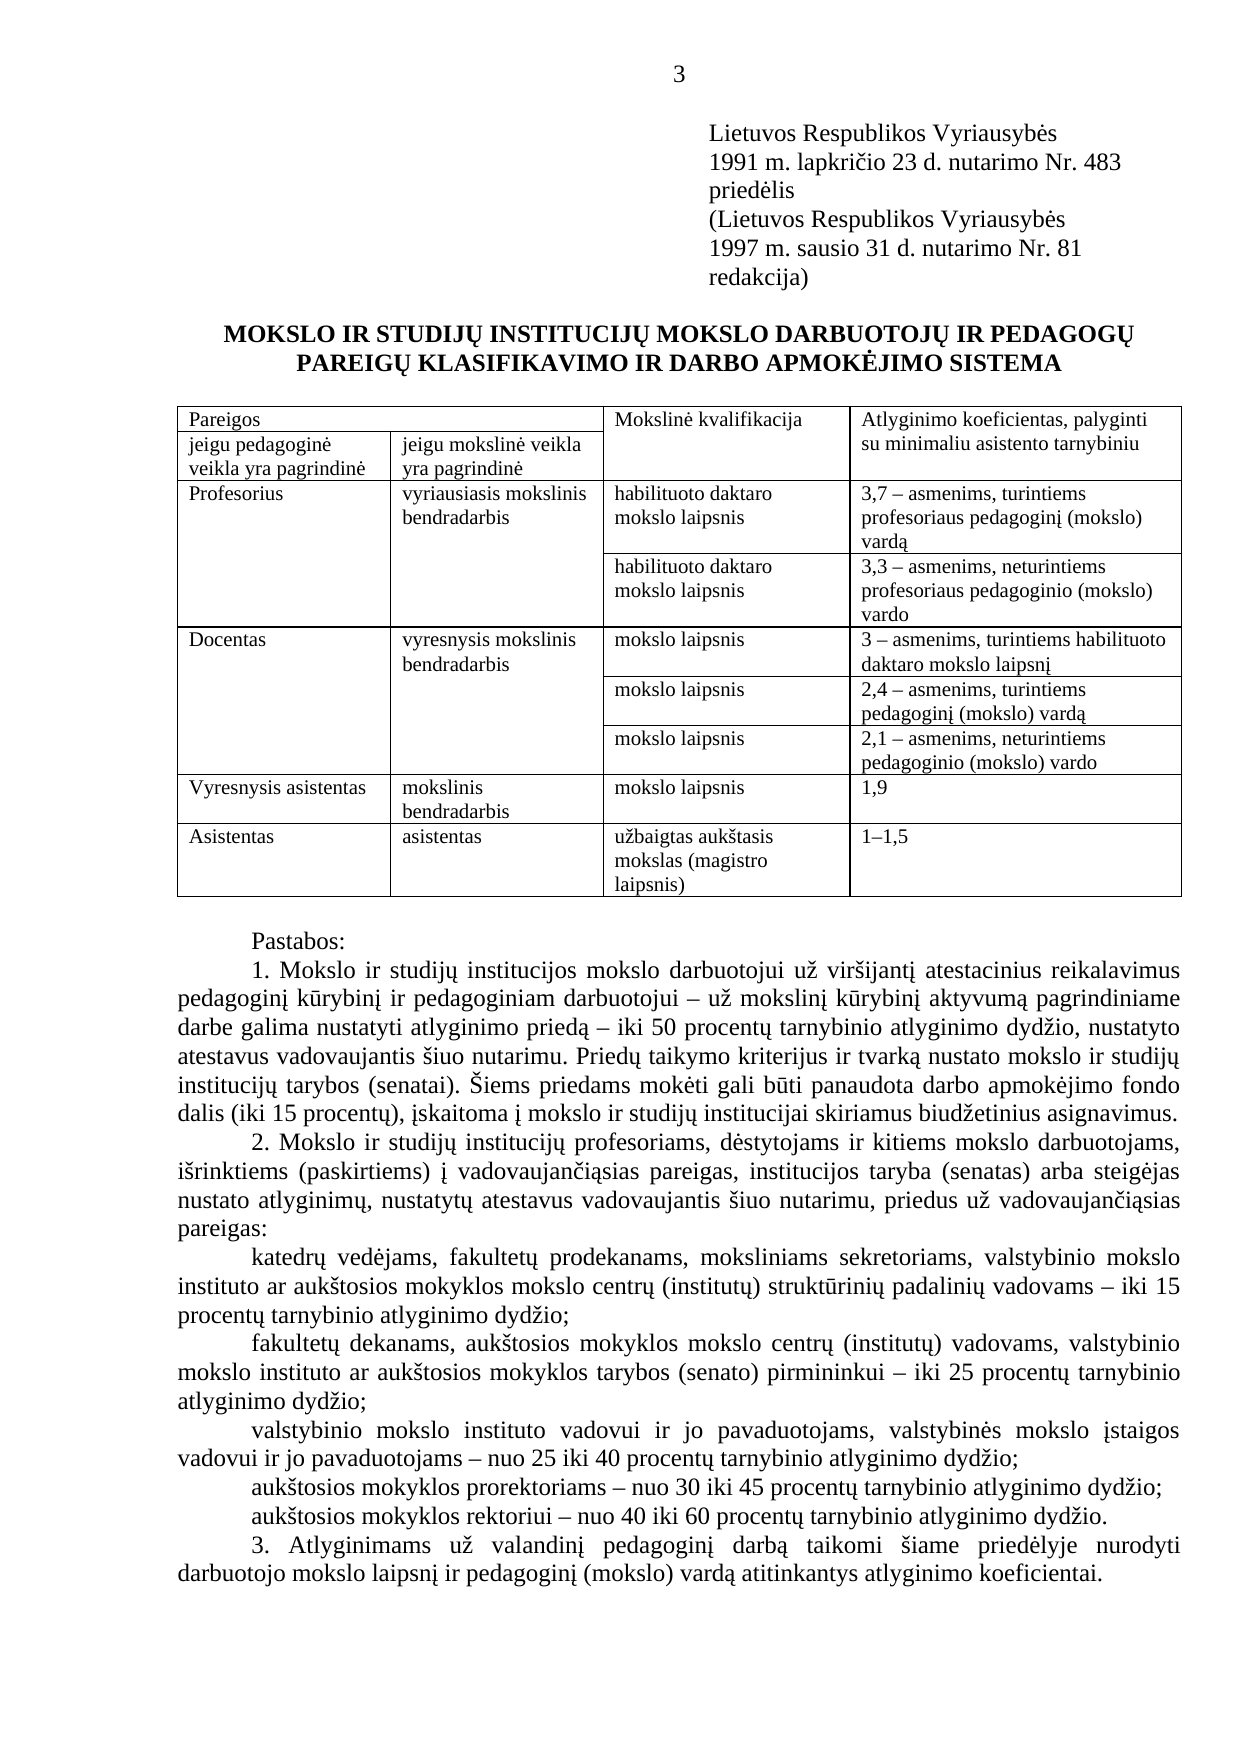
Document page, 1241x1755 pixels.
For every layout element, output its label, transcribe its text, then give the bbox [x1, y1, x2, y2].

table_cell habilituoto daktaro mokslo laipsnis [604, 481, 849, 553]
text MOKSLO IR STUDIJŲ INSTITUCIJŲ MOKSLO DARBUOTOJŲ IR PEDAGOGŲ PAREIGŲ KLASIFIKAVIMO IR DARBO APMOKĖJIMO SISTEMA [177, 319, 1181, 377]
text fakultetų dekanams, aukštosios mokyklos mokslo centrų (institutų) vadovams, valstybinio mokslo instituto ar aukštosios mokyklos tarybos (senato) pirmininkui – iki 25 procentų tarnybinio atlyginimo dydžio; [177, 1328, 1181, 1415]
table_cell 3,3 – asmenims, neturintiems profesoriaus pedagoginio (mokslo) vardo [851, 554, 1181, 626]
table_cell vyresnysis mokslinis bendradarbis [391, 628, 603, 774]
table_cell Vyresnysis asistentas [178, 775, 390, 823]
table_cell jeigu mokslinė veikla yra pagrindinė [391, 432, 603, 480]
table_cell mokslo laipsnis [604, 677, 849, 725]
table_cell habilituoto daktaro mokslo laipsnis [604, 554, 849, 626]
text Lietuvos Respublikos Vyriausybės [709, 118, 1181, 147]
text 2. Mokslo ir studijų institucijų profesoriams, dėstytojams ir kitiems mokslo darbuotojams, išrinktiems (paskirtiems) į vadovaujančiąsias pareigas, institucijos taryba (senatas) arba steigėjas nustato atlyginimų, nustatytų atestavus vadovaujantis šiuo nutarimu, priedus už vadovaujančiąsias pareigas: [177, 1127, 1181, 1242]
table_header Atlyginimo koeficientas, palyginti su minimaliu asistento tarnybiniu [851, 407, 1181, 480]
text 1. Mokslo ir studijų institucijos mokslo darbuotojui už viršijantį atestacinius reikalavimus pedagoginį kūrybinį ir pedagoginiam darbuotojui – už mokslinį kūrybinį aktyvumą pagrindiniame darbe galima nustatyti atlyginimo priedą – iki 50 procentų tarnybinio atlyginimo dydžio, nustatyto atestavus vadovaujantis šiuo nutarimu. Priedų taikymo kriterijus ir tvarką nustato mokslo ir studijų institucijų tarybos (senatai). Šiems priedams mokėti gali būti panaudota darbo apmokėjimo fondo dalis (iki 15 procentų), įskaitoma į mokslo ir studijų institucijai skiriamus biudžetinius asignavimus. [177, 955, 1181, 1127]
text Pastabos: [177, 926, 1181, 955]
table_cell 2,1 – asmenims, neturintiems pedagoginio (mokslo) vardo [851, 726, 1181, 774]
table_cell užbaigtas aukštasis mokslas (magistro laipsnis) [604, 824, 849, 896]
table_cell 1–1,5 [851, 824, 1181, 896]
table_cell mokslo laipsnis [604, 775, 849, 823]
table_cell 1,9 [851, 775, 1181, 823]
text redakcija) [177, 262, 1181, 291]
table_cell 2,4 – asmenims, turintiems pedagoginį (mokslo) vardą [851, 677, 1181, 725]
text 3. Atlyginimams už valandinį pedagoginį darbą taikomi šiame priedėlyje nurodyti darbuotojo mokslo laipsnį ir pedagoginį (mokslo) vardą atitinkantys atlyginimo koeficientai. [177, 1530, 1181, 1587]
table_cell mokslo laipsnis [604, 628, 849, 676]
table_cell Asistentas [178, 824, 390, 896]
text 1997 m. sausio 31 d. nutarimo Nr. 81 [177, 233, 1181, 262]
text aukštosios mokyklos prorektoriams – nuo 30 iki 45 procentų tarnybinio atlyginimo dydžio; [177, 1472, 1181, 1501]
table_cell Profesorius [178, 481, 390, 626]
table_header Mokslinė kvalifikacija [604, 407, 849, 480]
text priedėlis [177, 176, 1181, 204]
table_cell Docentas [178, 628, 390, 774]
table_cell mokslo laipsnis [604, 726, 849, 774]
text aukštosios mokyklos rektoriui – nuo 40 iki 60 procentų tarnybinio atlyginimo dydžio. [177, 1501, 1181, 1530]
text 1991 m. lapkričio 23 d. nutarimo Nr. 483 [177, 147, 1181, 176]
table_cell 3,7 – asmenims, turintiems profesoriaus pedagoginį (mokslo) vardą [851, 481, 1181, 553]
table_cell 3 – asmenims, turintiems habilituoto daktaro mokslo laipsnį [851, 628, 1181, 676]
table_cell jeigu pedagoginė veikla yra pagrindinė [178, 432, 390, 480]
text katedrų vedėjams, fakultetų prodekanams, moksliniams sekretoriams, valstybinio mokslo instituto ar aukštosios mokyklos mokslo centrų (institutų) struktūrinių padalinių vadovams – iki 15 procentų tarnybinio atlyginimo dydžio; [177, 1242, 1181, 1328]
text valstybinio mokslo instituto vadovui ir jo pavaduotojams, valstybinės mokslo įstaigos vadovui ir jo pavaduotojams – nuo 25 iki 40 procentų tarnybinio atlyginimo dydžio; [177, 1415, 1181, 1472]
table_header Pareigos [178, 407, 603, 431]
table_cell mokslinis bendradarbis [391, 775, 603, 823]
table_cell vyriausiasis mokslinis bendradarbis [391, 481, 603, 626]
table_cell asistentas [391, 824, 603, 896]
text (Lietuvos Respublikos Vyriausybės [177, 204, 1181, 233]
